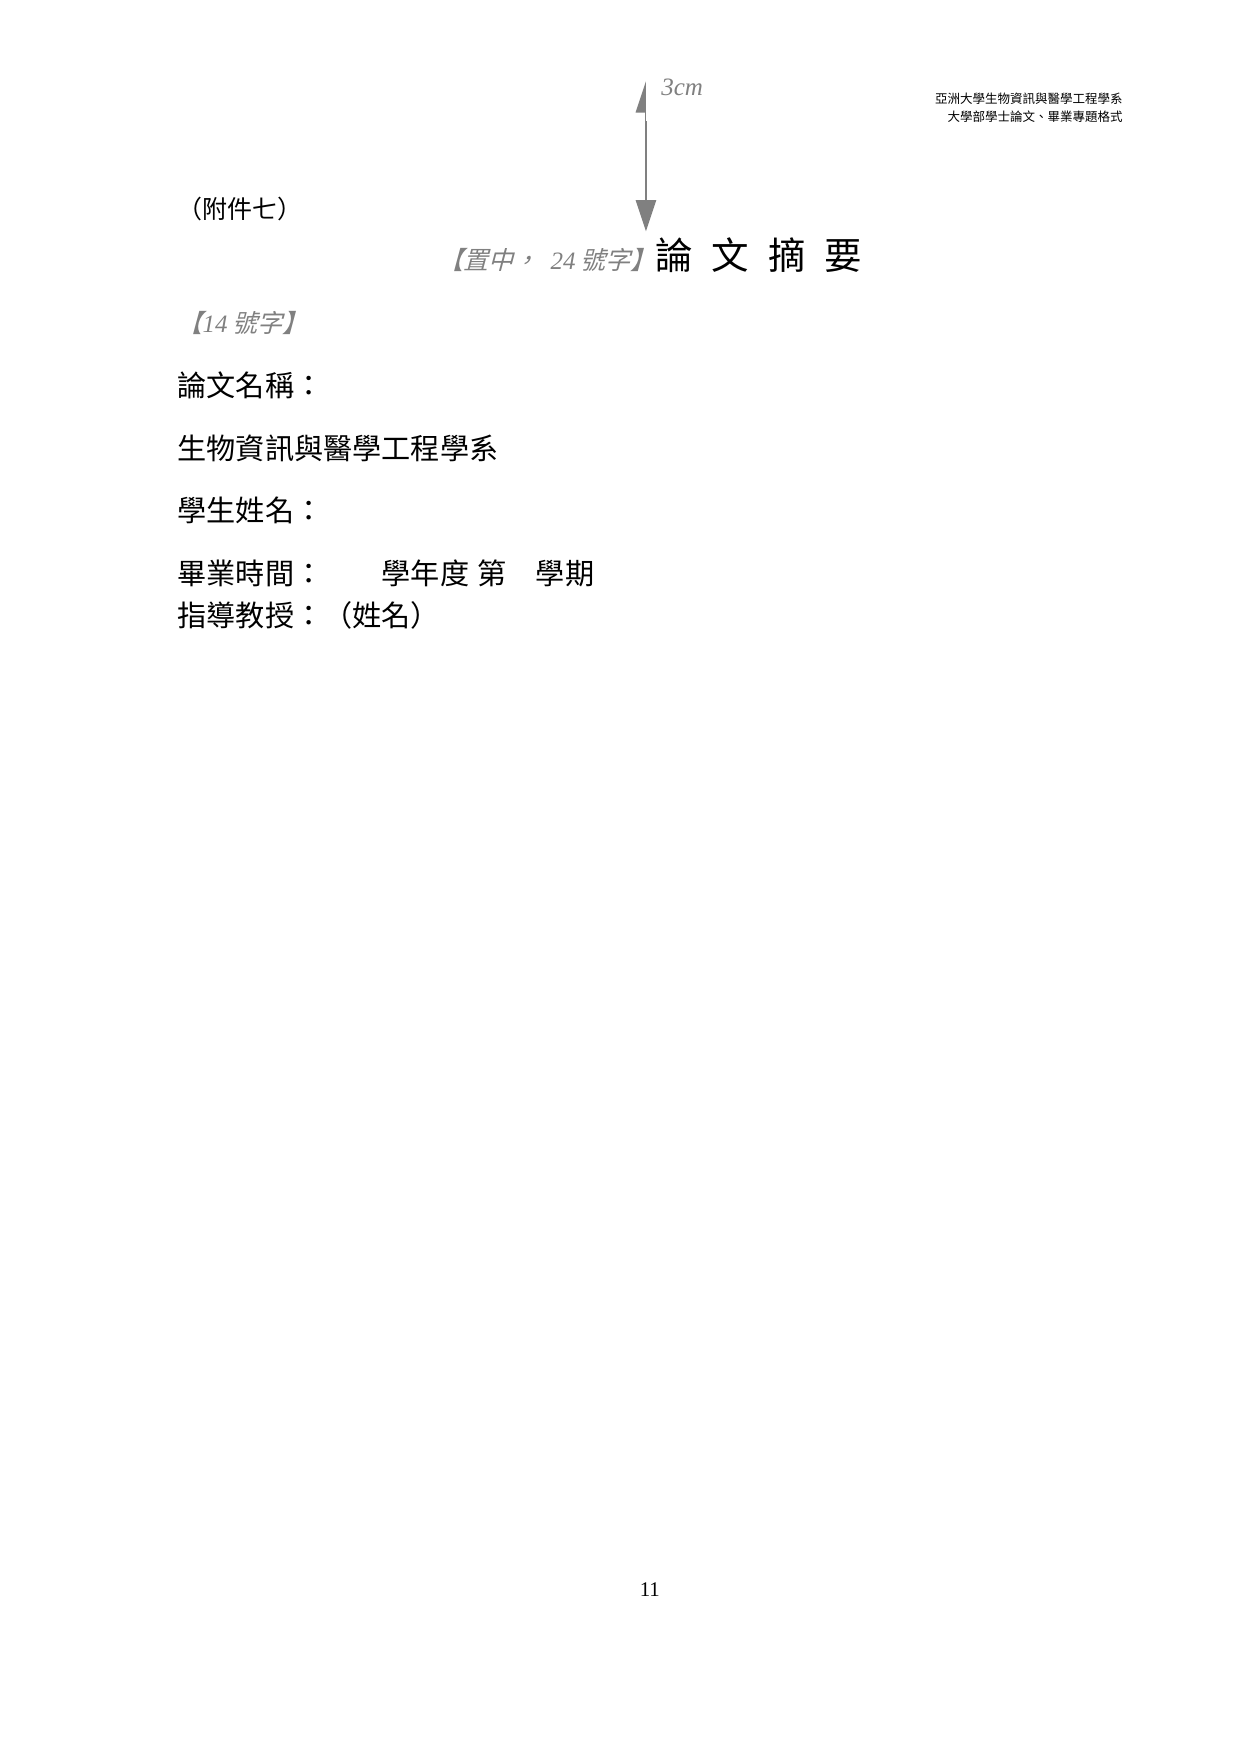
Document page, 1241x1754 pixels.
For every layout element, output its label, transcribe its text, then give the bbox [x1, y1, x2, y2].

text 生物資訊與醫學工程學系 [177, 405, 1122, 467]
text 畢業時間： 學年度 第 學期 [177, 530, 1122, 592]
subtitle [647, 189, 1122, 226]
subtitle （附件七） [177, 189, 645, 226]
subtitle 【置中， 24號字】論 文 摘 要 [177, 226, 1122, 280]
text 學生姓名： [177, 467, 1122, 530]
text 3cm [661, 72, 762, 101]
subtitle [646, 65, 777, 121]
subtitle 指導教授：（姓名） [177, 592, 1122, 635]
subtitle 【14號字】 [177, 280, 1122, 342]
subtitle 論文名稱： [177, 342, 1122, 405]
